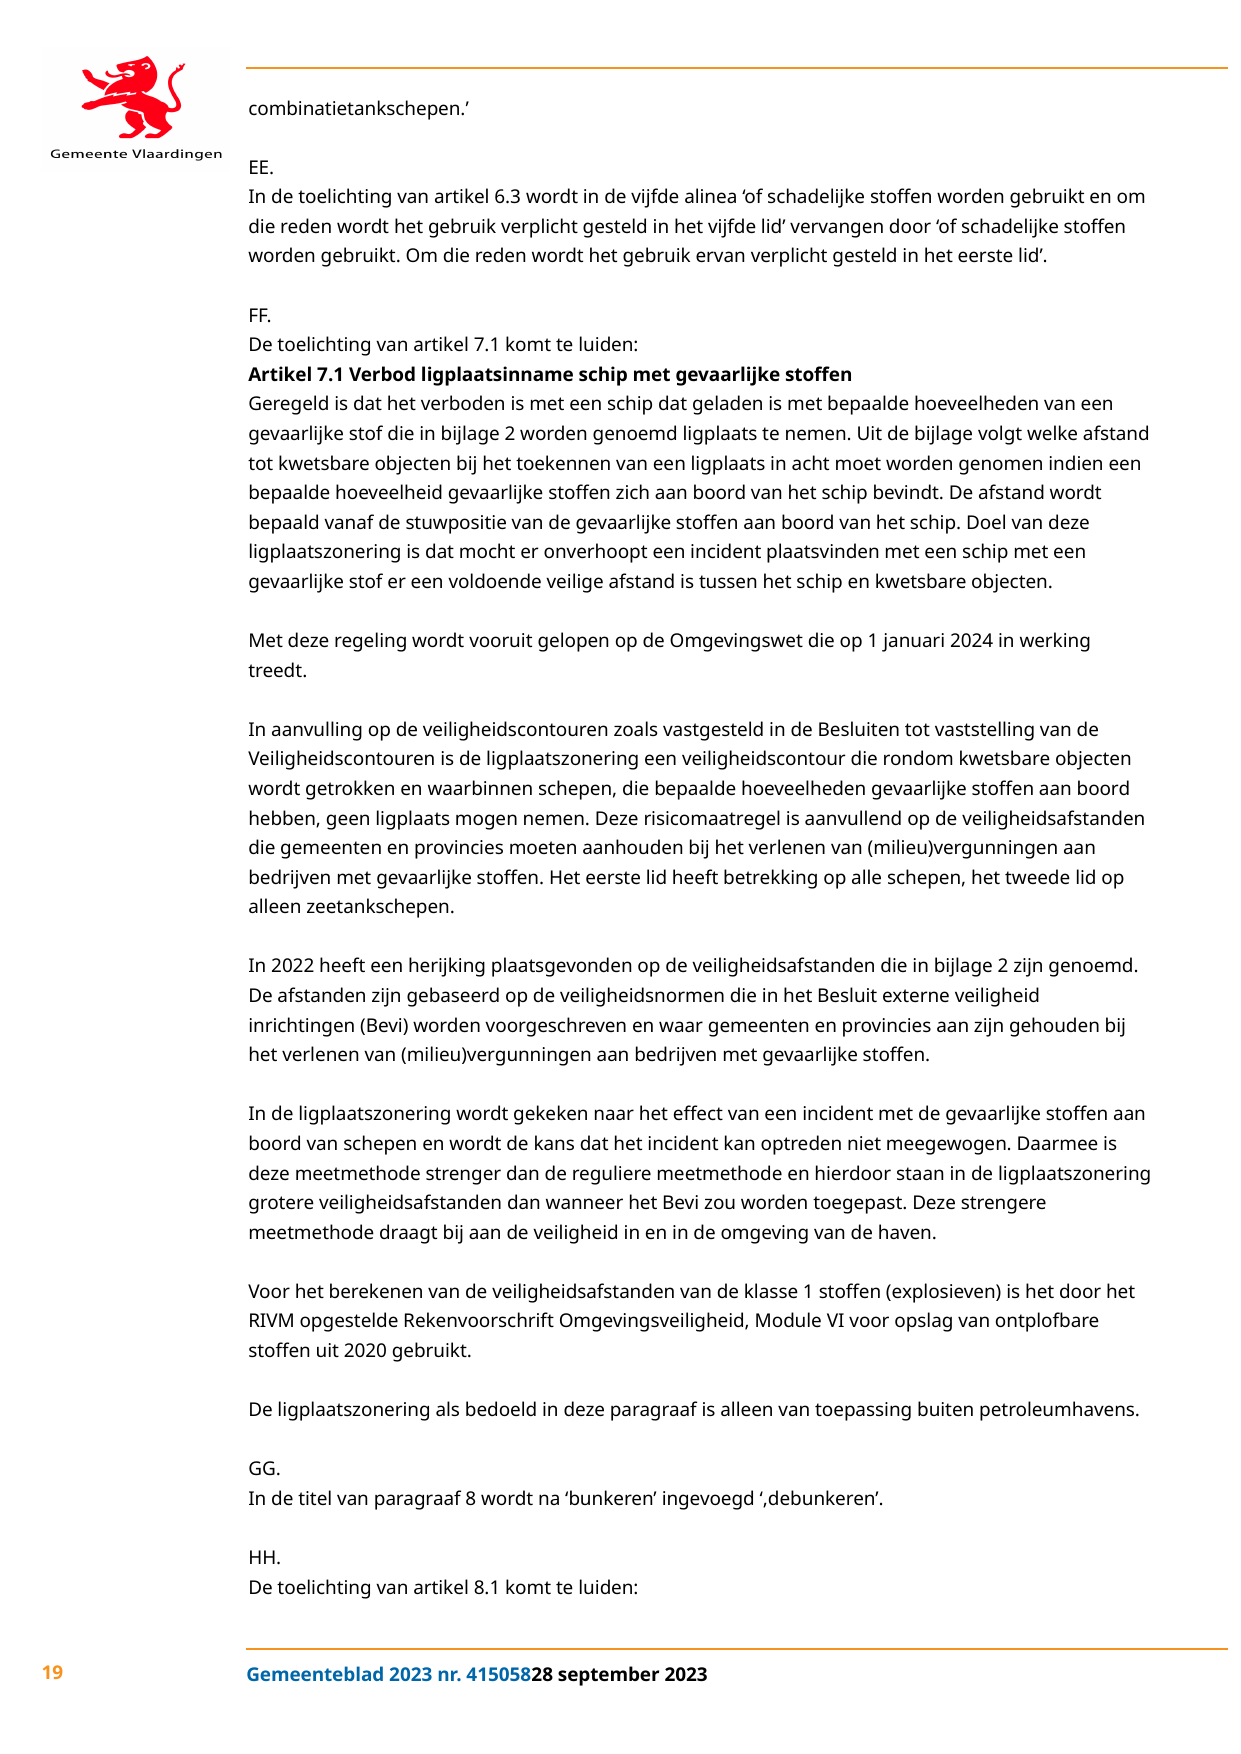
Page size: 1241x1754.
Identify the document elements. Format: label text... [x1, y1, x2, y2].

text Voor het berekenen van de veiligheidsafstanden van de klasse 1 stoffen (explosieven) is het door het RIVM opgestelde Rekenvoorschrift Omgevingsveiligheid, Module VI voor opslag van ontplofbare stoffen uit 2020 gebruikt. [248, 1278, 1152, 1363]
text combinatietankschepen.’ [248, 95, 1152, 121]
text GG. [248, 1456, 1152, 1481]
text Met deze regeling wordt vooruit gelopen op de Omgevingswet die op 1 januari 2024 in werking treedt. [248, 627, 1152, 683]
text In 2022 heeft een herijking plaatsgevonden op de veiligheidsafstanden die in bijlage 2 zijn genoemd. De afstanden zijn gebaseerd op de veiligheidsnormen die in het Besluit externe veiligheid inrichtingen (Bevi) worden voorgeschreven en waar gemeenten en provincies aan zijn gehouden bij het verlenen van (milieu)vergunningen aan bedrijven met gevaarlijke stoffen. [248, 953, 1152, 1067]
text EE. [248, 154, 1152, 180]
text In de toelichting van artikel 6.3 wordt in de vijfde alinea ‘of schadelijke stoffen worden gebruikt en om die reden wordt het gebruik verplicht gesteld in het vijfde lid’ vervangen door ‘of schadelijke stoffen worden gebruikt. Om die reden wordt het gebruik ervan verplicht gesteld in het eerste lid’. [248, 183, 1152, 268]
text De ligplaatszonering als bedoeld in deze paragraaf is alleen van toepassing buiten petroleumhavens. [248, 1396, 1152, 1422]
text In aanvulling op de veiligheidscontouren zoals vastgesteld in de Besluiten tot vaststelling van de Veiligheidscontouren is de ligplaatszonering een veiligheidscontour die rondom kwetsbare objecten wordt getrokken en waarbinnen schepen, die bepaalde hoeveelheden gevaarlijke stoffen aan boord hebben, geen ligplaats mogen nemen. Deze risicomaatregel is aanvullend op de veiligheidsafstanden die gemeenten en provincies moeten aanhouden bij het verlenen van (milieu)vergunningen aan bedrijven met gevaarlijke stoffen. Het eerste lid heeft betrekking op alle schepen, het tweede lid op alleen zeetankschepen. [248, 716, 1152, 919]
text In de titel van paragraaf 8 wordt na ‘bunkeren’ ingevoegd ‘,debunkeren’. [248, 1485, 1152, 1511]
text De toelichting van artikel 7.1 komt te luiden: [248, 331, 1152, 357]
text Artikel 7.1 Verbod ligplaatsinname schip met gevaarlijke stoffen [248, 361, 1152, 387]
text In de ligplaatszonering wordt gekeken naar het effect van een incident met de gevaarlijke stoffen aan boord van schepen en wordt de kans dat het incident kan optreden niet meegewogen. Daarmee is deze meetmethode strenger dan de reguliere meetmethode en hierdoor staan in de ligplaatszonering grotere veiligheidsafstanden dan wanneer het Bevi zou worden toegepast. Deze strengere meetmethode draagt bij aan de veiligheid in en in de omgeving van de haven. [248, 1101, 1152, 1245]
text FF. [248, 302, 1152, 328]
text De toelichting van artikel 8.1 komt te luiden: [248, 1574, 1152, 1600]
picture [41, 47, 231, 172]
text HH. [248, 1544, 1152, 1570]
text Geregeld is dat het verboden is met een schip dat geladen is met bepaalde hoeveelheden van een gevaarlijke stof die in bijlage 2 worden genoemd ligplaats te nemen. Uit de bijlage volgt welke afstand tot kwetsbare objecten bij het toekennen van een ligplaats in acht moet worden genomen indien een bepaalde hoeveelheid gevaarlijke stoffen zich aan boord van het schip bevindt. De afstand wordt bepaald vanaf de stuwpositie van de gevaarlijke stoffen aan boord van het schip. Doel van deze ligplaatszonering is dat mocht er onverhoopt een incident plaatsvinden met een schip met een gevaarlijke stof er een voldoende veilige afstand is tussen het schip en kwetsbare objecten. [248, 391, 1152, 594]
